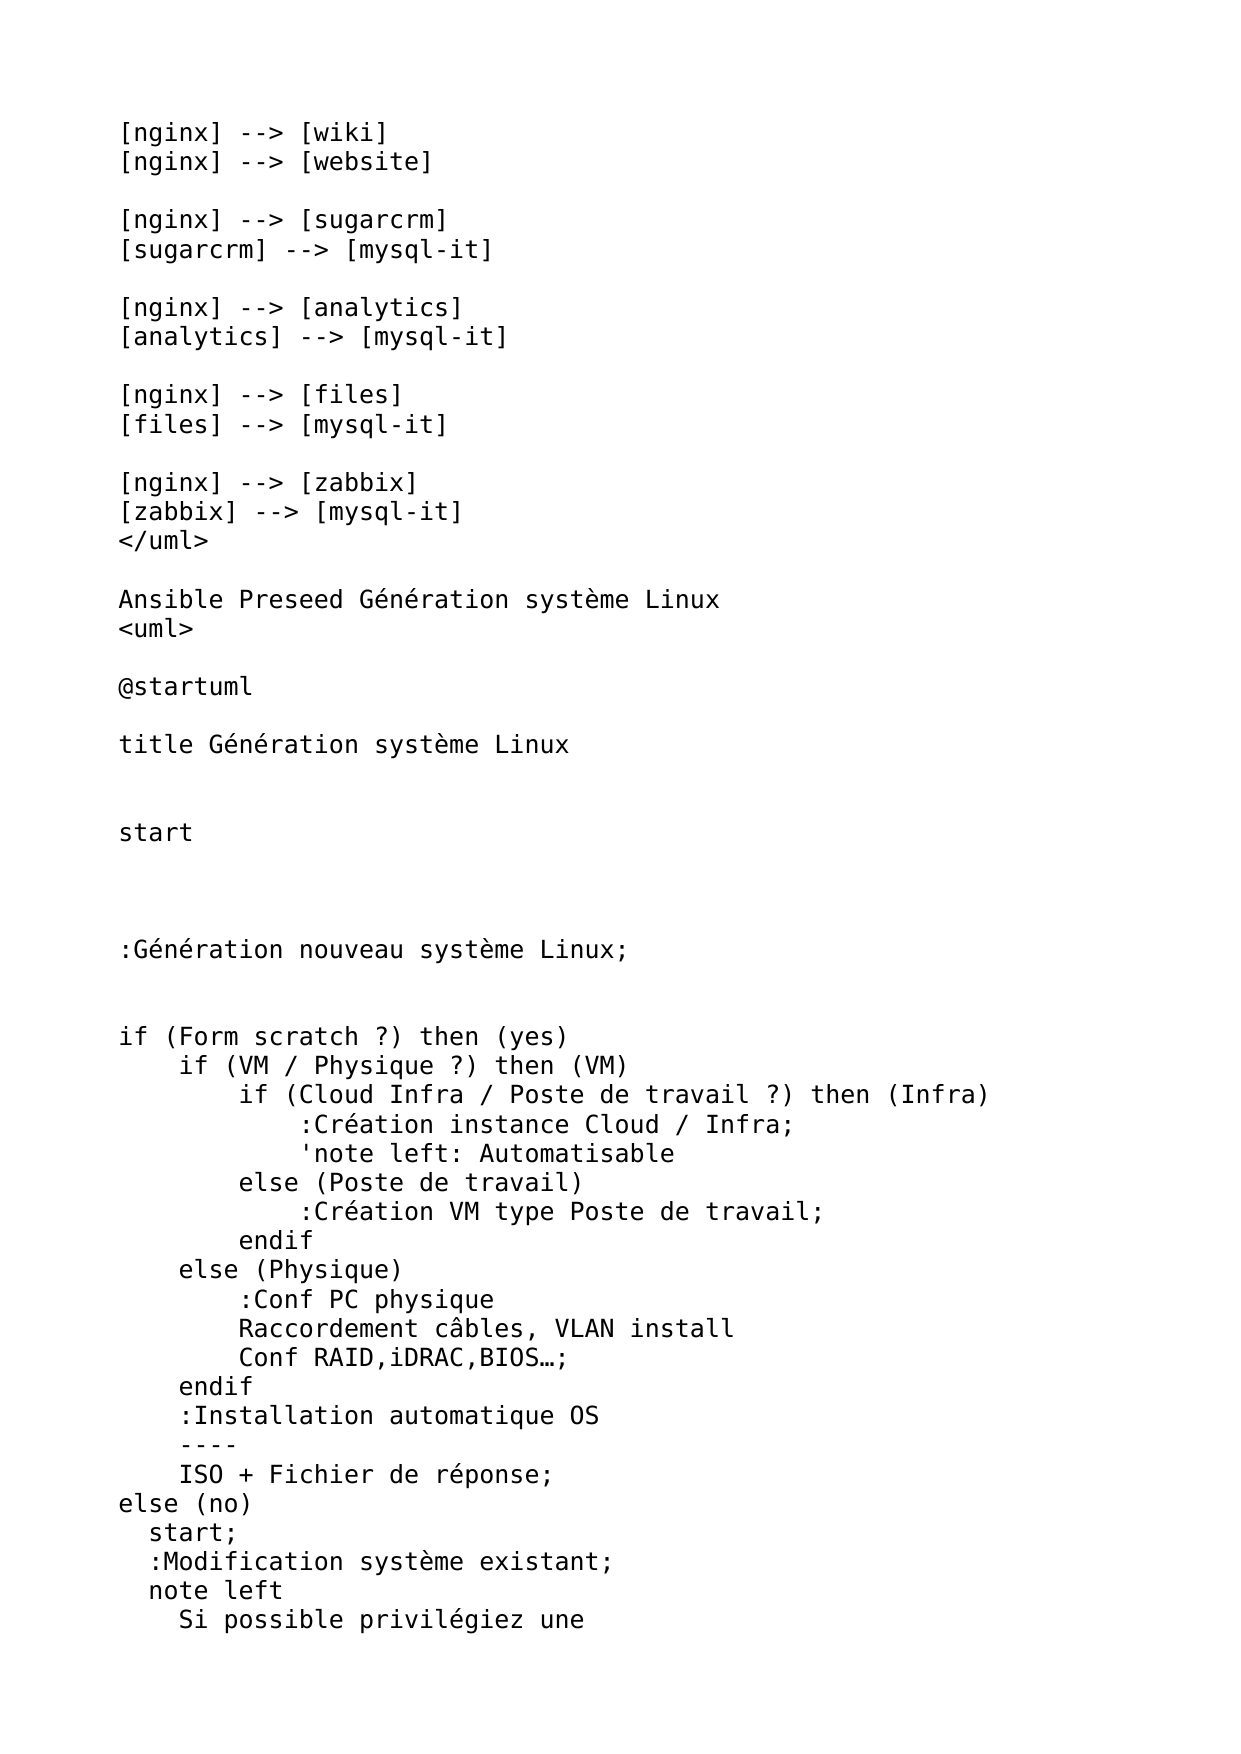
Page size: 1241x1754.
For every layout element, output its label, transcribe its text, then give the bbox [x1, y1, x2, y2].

text [nginx] --> [wiki] [nginx] --> [website] [nginx] --> [sugarcrm] [sugarcrm] --> [mysql-it] [nginx] --> [analytics] [analytics] --> [mysql-it] [nginx] --> [files] [files] --> [mysql-it] [nginx] --> [zabbix] [zabbix] --> [mysql-it] </uml> Ansible Preseed Génération système Linux <uml> @startuml title Génération système Linux start :Génération nouveau système Linux; if (Form scratch ?) then (yes) if (VM / Physique ?) then (VM) if (Cloud Infra / Poste de travail ?) then (Infra) :Création instance Cloud / Infra; 'note left: Automatisable else (Poste de travail) :Création VM type Poste de travail; endif else (Physique) :Conf PC physique Raccordement câbles, VLAN install Conf RAID,iDRAC,BIOS…; endif :Installation automatique OS ---- ISO + Fichier de réponse; else (no) start; :Modification système existant; note left Si possible privilégiez une [118, 118, 1122, 1635]
